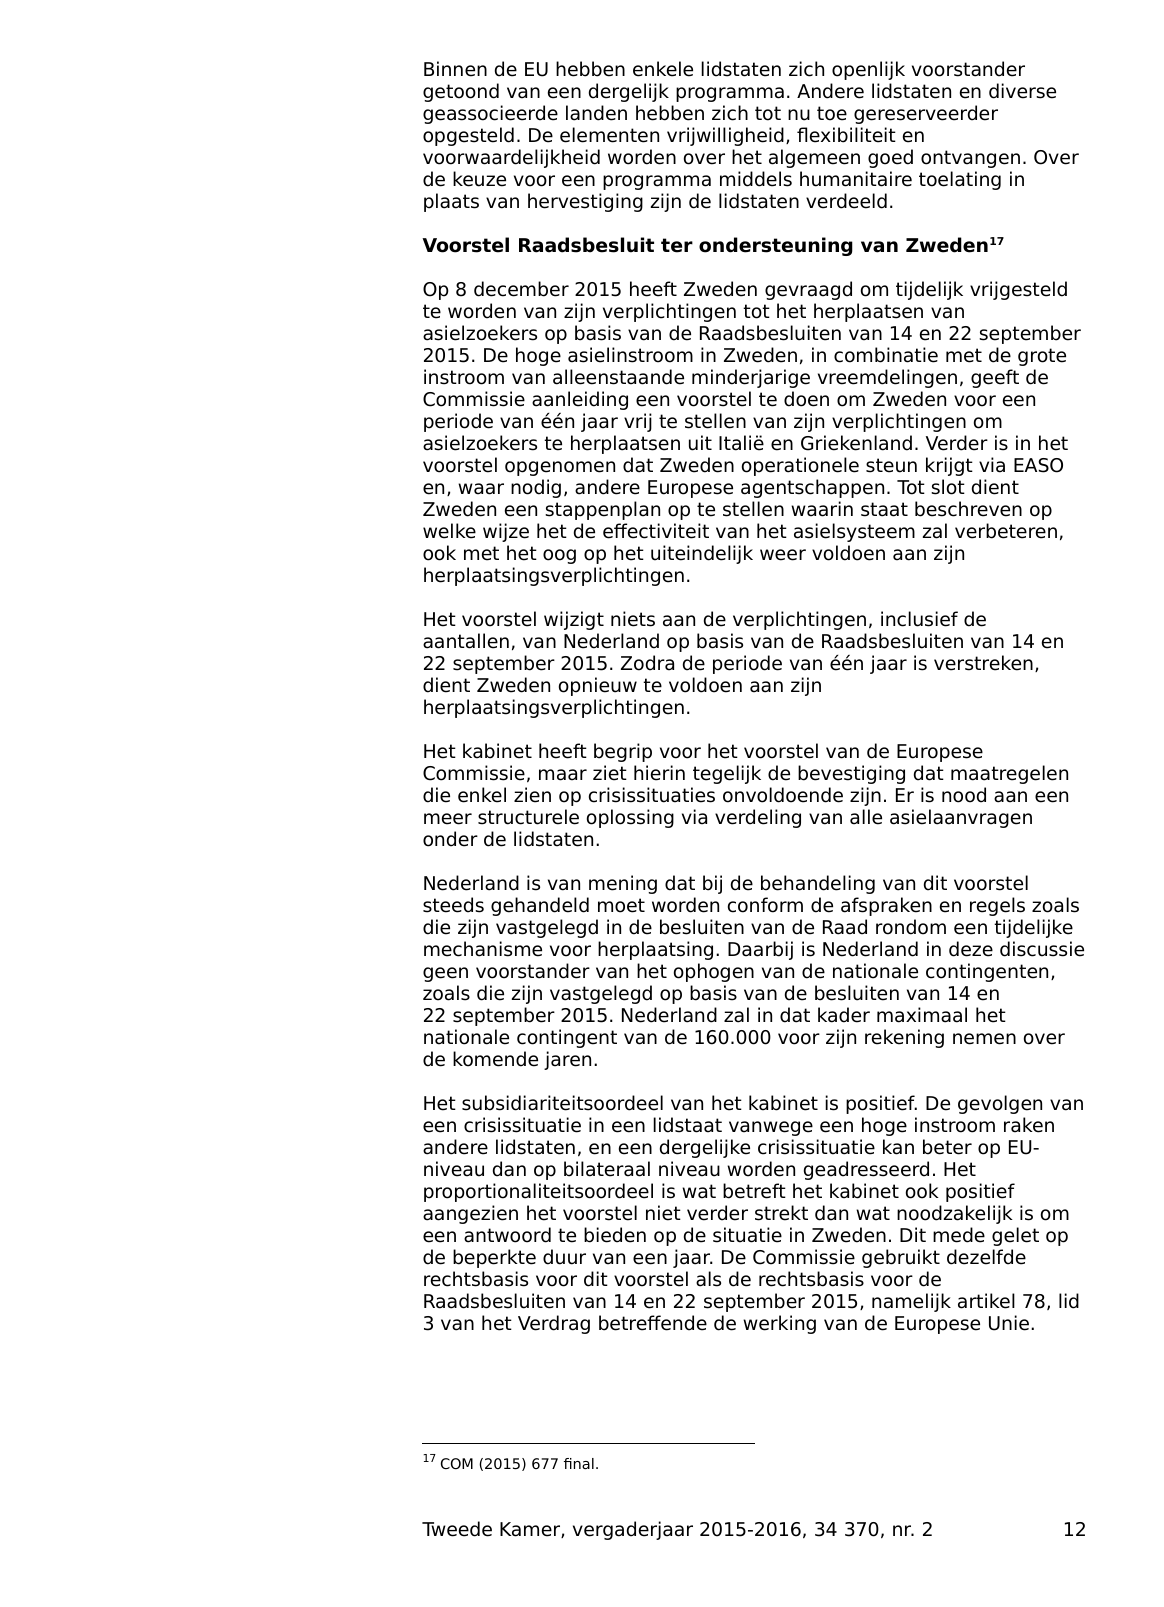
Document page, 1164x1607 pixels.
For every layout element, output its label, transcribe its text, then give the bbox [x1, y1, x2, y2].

text Het subsidiariteitsoordeel van het kabinet is positief. De gevolgen van een crisissituatie in een lidstaat vanwege een hoge instroom raken andere lidstaten, en een dergelijke crisissituatie kan beter op EU-niveau dan op bilateraal niveau worden geadresseerd. Het proportionaliteitsoordeel is wat betreft het kabinet ook positief aangezien het voorstel niet verder strekt dan wat noodzakelijk is om een antwoord te bieden op de situatie in Zweden. Dit mede gelet op de beperkte duur van een jaar. De Commissie gebruikt dezelfde rechtsbasis voor dit voorstel als de rechtsbasis voor de Raadsbesluiten van 14 en 22 september 2015, namelijk artikel 78, lid 3 van het Verdrag betreffende de werking van de Europese Unie. [422, 1093, 1087, 1335]
text Binnen de EU hebben enkele lidstaten zich openlijk voorstander getoond van een dergelijk programma. Andere lidstaten en diverse geassocieerde landen hebben zich tot nu toe gereserveerder opgesteld. De elementen vrijwilligheid, flexibiliteit en voorwaardelijkheid worden over het algemeen goed ontvangen. Over de keuze voor een programma middels humanitaire toelating in plaats van hervestiging zijn de lidstaten verdeeld. [422, 59, 1087, 213]
text Nederland is van mening dat bij de behandeling van dit voorstel steeds gehandeld moet worden conform de afspraken en regels zoals die zijn vastgelegd in de besluiten van de Raad rondom een tijdelijke mechanisme voor herplaatsing. Daarbij is Nederland in deze discussie geen voorstander van het ophogen van de nationale contingenten, zoals die zijn vastgelegd op basis van de besluiten van 14 en 22 september 2015. Nederland zal in dat kader maximaal het nationale contingent van de 160.000 voor zijn rekening nemen over de komende jaren. [422, 873, 1087, 1071]
subtitle Voorstel Raadsbesluit ter ondersteuning van Zweden [422, 235, 1087, 257]
text Het voorstel wijzigt niets aan de verplichtingen, inclusief de aantallen, van Nederland op basis van de Raadsbesluiten van 14 en 22 september 2015. Zodra de periode van één jaar is verstreken, dient Zweden opnieuw te voldoen aan zijn herplaatsingsverplichtingen. [422, 609, 1087, 719]
text Op 8 december 2015 heeft Zweden gevraagd om tijdelijk vrijgesteld te worden van zijn verplichtingen tot het herplaatsen van asielzoekers op basis van de Raadsbesluiten van 14 en 22 september 2015. De hoge asielinstroom in Zweden, in combinatie met de grote instroom van alleenstaande minderjarige vreemdelingen, geeft de Commissie aanleiding een voorstel te doen om Zweden voor een periode van één jaar vrij te stellen van zijn verplichtingen om asielzoekers te herplaatsen uit Italië en Griekenland. Verder is in het voorstel opgenomen dat Zweden operationele steun krijgt via EASO en, waar nodig, andere Europese agentschappen. Tot slot dient Zweden een stappenplan op te stellen waarin staat beschreven op welke wijze het de effectiviteit van het asielsysteem zal verbeteren, ook met het oog op het uiteindelijk weer voldoen aan zijn herplaatsingsverplichtingen. [422, 279, 1087, 587]
text COM (2015) 677 final. [422, 1452, 1087, 1474]
text Het kabinet heeft begrip voor het voorstel van de Europese Commissie, maar ziet hierin tegelijk de bevestiging dat maatregelen die enkel zien op crisissituaties onvoldoende zijn. Er is nood aan een meer structurele oplossing via verdeling van alle asielaanvragen onder de lidstaten. [422, 741, 1087, 851]
